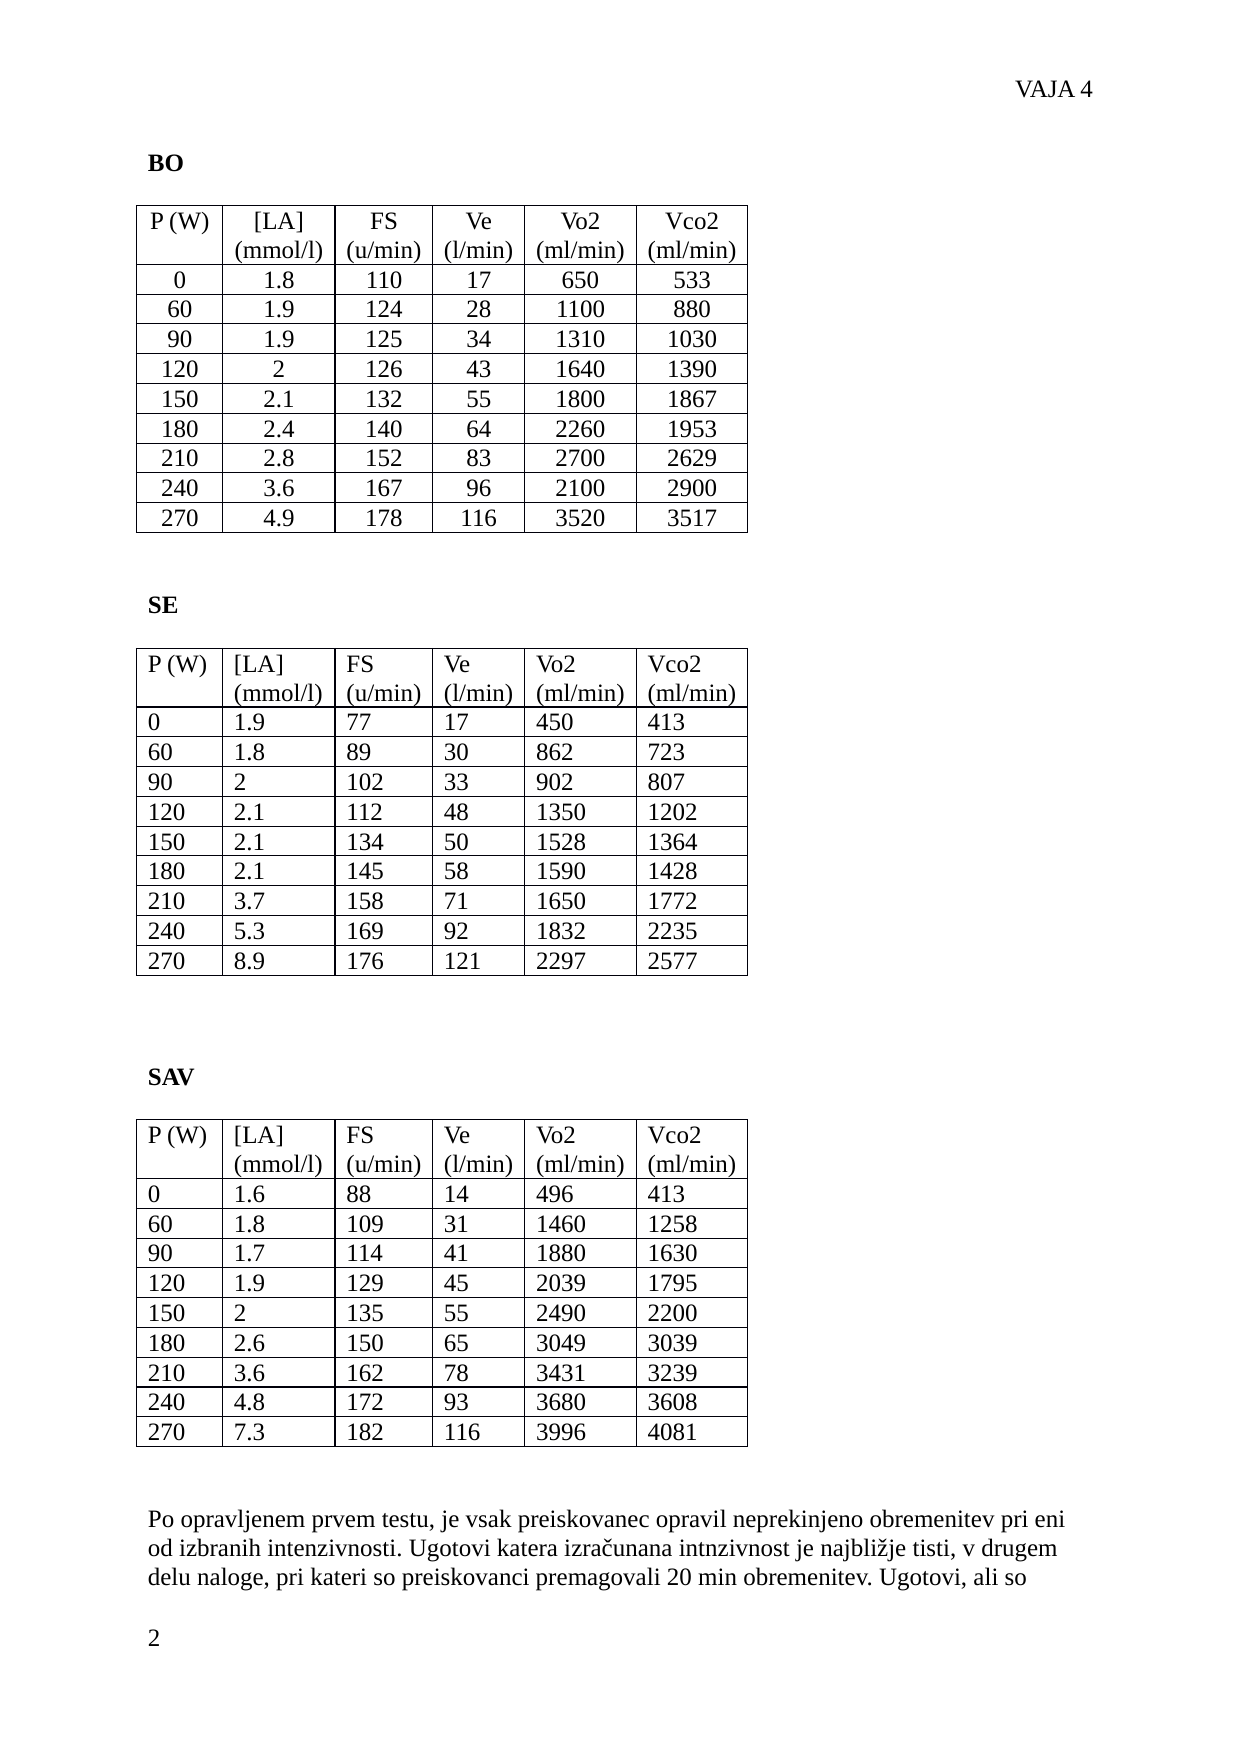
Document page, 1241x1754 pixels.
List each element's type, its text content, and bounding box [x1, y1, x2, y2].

table_cell 1867 [637, 384, 747, 413]
table_cell 2 [223, 767, 334, 796]
table_cell 210 [137, 886, 222, 915]
text SAV [148, 1062, 1093, 1091]
table_cell 2039 [525, 1268, 636, 1297]
table_cell 533 [637, 265, 747, 293]
table_cell 116 [433, 1417, 524, 1446]
table_cell 48 [433, 797, 524, 826]
table_cell 132 [336, 384, 432, 413]
table_cell 71 [433, 886, 524, 915]
table_cell 1202 [637, 797, 747, 826]
text Po opravljenem prvem testu, je vsak preiskovanec opravil neprekinjeno obremenitev pri eni od izbranih intenzivnosti. Ugotovi katera izračunana intnzivnost je najbližje tisti, v drugem delu naloge, pri kateri so preiskovanci premagovali 20 min obremenitev. Ugotovi, ali so [148, 1504, 1093, 1591]
table_header FS (u/min) [336, 1120, 432, 1178]
table_cell 1832 [525, 916, 636, 945]
table_header [LA] (mmol/l) [223, 649, 334, 706]
table_cell 2100 [525, 473, 636, 502]
table_cell 65 [433, 1328, 524, 1357]
table_header Ve (l/min) [433, 206, 524, 264]
table_cell 1795 [637, 1268, 747, 1297]
table_header Vo2 (ml/min) [525, 206, 636, 264]
table_cell 90 [137, 324, 222, 353]
table_cell 120 [137, 1268, 222, 1297]
table_cell 1650 [525, 886, 636, 915]
table_cell 3680 [525, 1388, 636, 1416]
table_cell 807 [637, 767, 747, 796]
table_cell 3608 [637, 1388, 747, 1416]
table_cell 7.3 [223, 1417, 334, 1446]
table_cell 1.8 [223, 265, 334, 293]
table_cell 3239 [637, 1358, 747, 1386]
table_cell 77 [336, 708, 432, 736]
table_cell 270 [137, 1417, 222, 1446]
table_cell 41 [433, 1239, 524, 1267]
table_cell 55 [433, 384, 524, 413]
table_cell 2235 [637, 916, 747, 945]
table_cell 450 [525, 708, 636, 736]
table_cell 4.9 [223, 503, 334, 532]
table_cell 145 [336, 856, 432, 885]
table_cell 102 [336, 767, 432, 796]
table_cell 167 [336, 473, 432, 502]
table_cell 93 [433, 1388, 524, 1416]
table_cell 1.9 [223, 708, 334, 736]
table_cell 90 [137, 1239, 222, 1267]
table_cell 650 [525, 265, 636, 293]
table_header Vco2 (ml/min) [637, 206, 747, 264]
table_cell 88 [336, 1179, 432, 1208]
table_cell 120 [137, 797, 222, 826]
table_cell 2577 [637, 946, 747, 974]
table_cell 1630 [637, 1239, 747, 1267]
table_cell 3431 [525, 1358, 636, 1386]
table_cell 33 [433, 767, 524, 796]
table_cell 2.1 [223, 856, 334, 885]
table_cell 134 [336, 827, 432, 855]
table_cell 126 [336, 354, 432, 383]
table_cell 28 [433, 295, 524, 323]
table_cell 1428 [637, 856, 747, 885]
table_cell 1.8 [223, 1209, 334, 1237]
table_cell 723 [637, 737, 747, 766]
table_cell 4081 [637, 1417, 747, 1446]
table_cell 240 [137, 1388, 222, 1416]
table_cell 1258 [637, 1209, 747, 1237]
table_cell 31 [433, 1209, 524, 1237]
table_cell 2.6 [223, 1328, 334, 1357]
table_cell 1.7 [223, 1239, 334, 1267]
table_header [LA] (mmol/l) [223, 1120, 334, 1178]
table_cell 90 [137, 767, 222, 796]
table_cell 1100 [525, 295, 636, 323]
table_cell 17 [433, 265, 524, 293]
table_cell 2200 [637, 1298, 747, 1327]
table_cell 58 [433, 856, 524, 885]
table_cell 3.6 [223, 1358, 334, 1386]
table_cell 124 [336, 295, 432, 323]
table_cell 2 [223, 1298, 334, 1327]
table_cell 14 [433, 1179, 524, 1208]
text SE [148, 590, 1093, 619]
table_cell 4.8 [223, 1388, 334, 1416]
table_cell 240 [137, 916, 222, 945]
table_cell 129 [336, 1268, 432, 1297]
table_cell 270 [137, 946, 222, 974]
table_cell 120 [137, 354, 222, 383]
table_header Vco2 (ml/min) [637, 649, 747, 706]
table_header FS (u/min) [336, 206, 432, 264]
table_cell 1640 [525, 354, 636, 383]
table_cell 270 [137, 503, 222, 532]
table_cell 55 [433, 1298, 524, 1327]
table_cell 1390 [637, 354, 747, 383]
table_cell 2900 [637, 473, 747, 502]
table_cell 135 [336, 1298, 432, 1327]
table_cell 3.6 [223, 473, 334, 502]
table_cell 169 [336, 916, 432, 945]
table_cell 0 [137, 708, 222, 736]
table_cell 112 [336, 797, 432, 826]
table_cell 121 [433, 946, 524, 974]
table_cell 96 [433, 473, 524, 502]
table_cell 862 [525, 737, 636, 766]
table_cell 2.8 [223, 444, 334, 472]
table_cell 152 [336, 444, 432, 472]
table_cell 496 [525, 1179, 636, 1208]
table_cell 3039 [637, 1328, 747, 1357]
table_cell 172 [336, 1388, 432, 1416]
table_cell 78 [433, 1358, 524, 1386]
table_cell 2.1 [223, 797, 334, 826]
table_header P (W) [137, 649, 222, 706]
table_cell 60 [137, 295, 222, 323]
table_cell 89 [336, 737, 432, 766]
table_cell 2 [223, 354, 334, 383]
table_header Vo2 (ml/min) [525, 649, 636, 706]
text BO [148, 148, 1093, 176]
table_cell 0 [137, 1179, 222, 1208]
table_cell 60 [137, 1209, 222, 1237]
table_cell 92 [433, 916, 524, 945]
table_cell 880 [637, 295, 747, 323]
table_header P (W) [137, 1120, 222, 1178]
table_cell 43 [433, 354, 524, 383]
table_cell 1460 [525, 1209, 636, 1237]
table_cell 60 [137, 737, 222, 766]
table_header Vco2 (ml/min) [637, 1120, 747, 1178]
table_cell 1590 [525, 856, 636, 885]
table_cell 3049 [525, 1328, 636, 1357]
table_cell 2490 [525, 1298, 636, 1327]
table_cell 2260 [525, 414, 636, 442]
table_cell 413 [637, 708, 747, 736]
table_cell 210 [137, 444, 222, 472]
table_cell 1880 [525, 1239, 636, 1267]
table_header Ve (l/min) [433, 649, 524, 706]
table_cell 2.1 [223, 827, 334, 855]
table_cell 1528 [525, 827, 636, 855]
table_cell 2.4 [223, 414, 334, 442]
table_cell 1350 [525, 797, 636, 826]
table_cell 1772 [637, 886, 747, 915]
table_cell 50 [433, 827, 524, 855]
table_cell 1310 [525, 324, 636, 353]
table_cell 17 [433, 708, 524, 736]
table_cell 1.9 [223, 295, 334, 323]
table_cell 162 [336, 1358, 432, 1386]
table_cell 8.9 [223, 946, 334, 974]
table_cell 64 [433, 414, 524, 442]
table_cell 2629 [637, 444, 747, 472]
table_cell 114 [336, 1239, 432, 1267]
table_cell 2700 [525, 444, 636, 472]
table_cell 1030 [637, 324, 747, 353]
table_header FS (u/min) [336, 649, 432, 706]
table_cell 3996 [525, 1417, 636, 1446]
table_cell 210 [137, 1358, 222, 1386]
table_cell 176 [336, 946, 432, 974]
table_cell 180 [137, 856, 222, 885]
table_cell 180 [137, 1328, 222, 1357]
table_cell 5.3 [223, 916, 334, 945]
table_cell 109 [336, 1209, 432, 1237]
table_cell 1800 [525, 384, 636, 413]
table_cell 150 [137, 827, 222, 855]
table_header P (W) [137, 206, 222, 264]
table_cell 3517 [637, 503, 747, 532]
table_cell 140 [336, 414, 432, 442]
table_header [LA] (mmol/l) [223, 206, 334, 264]
table_cell 150 [137, 1298, 222, 1327]
table_header Vo2 (ml/min) [525, 1120, 636, 1178]
table_cell 1.6 [223, 1179, 334, 1208]
table_cell 1.9 [223, 324, 334, 353]
table_cell 3520 [525, 503, 636, 532]
table_cell 110 [336, 265, 432, 293]
table_cell 178 [336, 503, 432, 532]
table_cell 1953 [637, 414, 747, 442]
table_cell 180 [137, 414, 222, 442]
table_cell 150 [137, 384, 222, 413]
table_cell 2.1 [223, 384, 334, 413]
table_cell 0 [137, 265, 222, 293]
table_cell 34 [433, 324, 524, 353]
table_cell 902 [525, 767, 636, 796]
table_cell 125 [336, 324, 432, 353]
table_cell 30 [433, 737, 524, 766]
table_header Ve (l/min) [433, 1120, 524, 1178]
table_cell 1364 [637, 827, 747, 855]
table_cell 158 [336, 886, 432, 915]
table_cell 116 [433, 503, 524, 532]
table_cell 45 [433, 1268, 524, 1297]
table_cell 1.9 [223, 1268, 334, 1297]
table_cell 413 [637, 1179, 747, 1208]
table_cell 83 [433, 444, 524, 472]
table_cell 2297 [525, 946, 636, 974]
table_cell 182 [336, 1417, 432, 1446]
table_cell 1.8 [223, 737, 334, 766]
table_cell 240 [137, 473, 222, 502]
table_cell 150 [336, 1328, 432, 1357]
table_cell 3.7 [223, 886, 334, 915]
